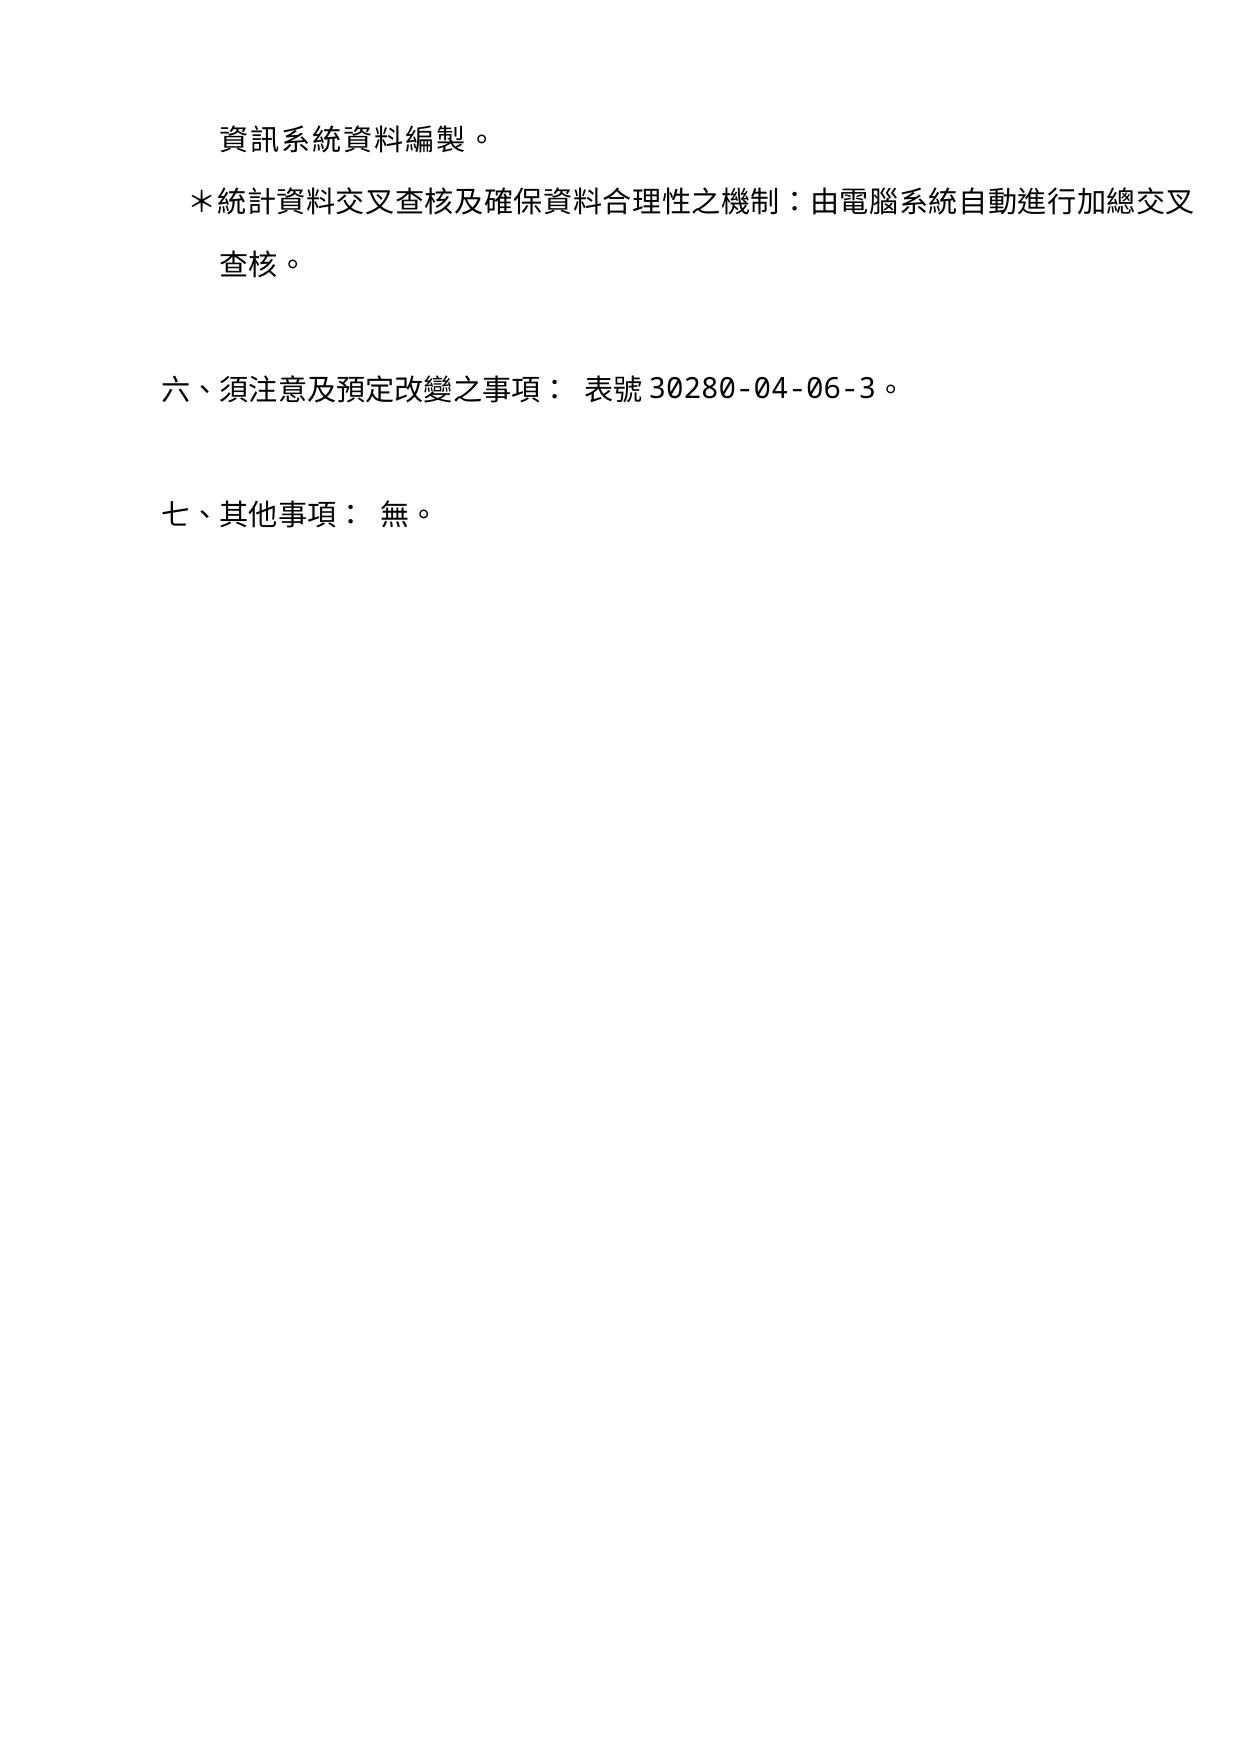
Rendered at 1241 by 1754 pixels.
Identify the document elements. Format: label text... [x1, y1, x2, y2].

table_header 資訊系統資料編製。 ＊統計資料交叉查核及確保資料合理性之機制：由電腦系統自動進行加總交叉查核。 六、須注意及預定改變之事項： 表號30280-04-06-3。 七、其他事項： 無。 [150, 96, 1209, 908]
